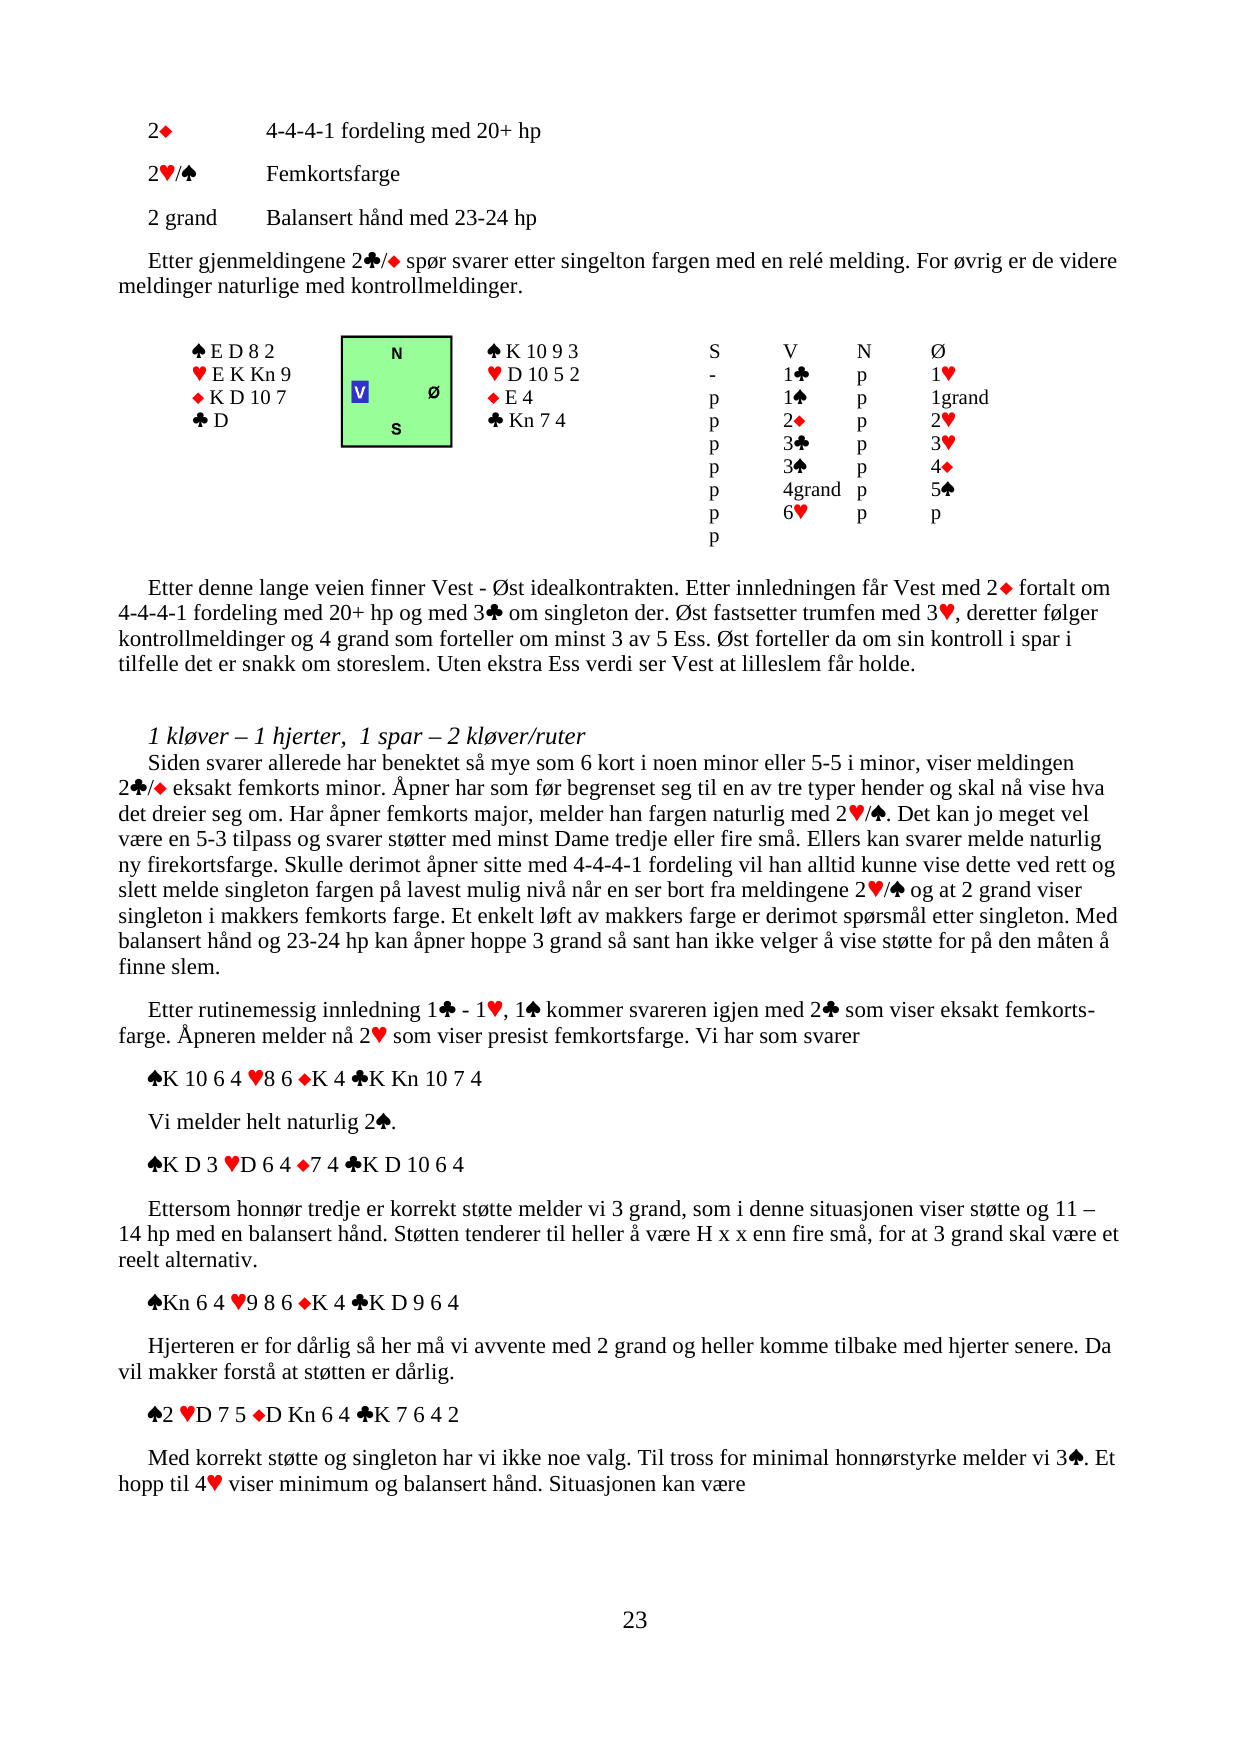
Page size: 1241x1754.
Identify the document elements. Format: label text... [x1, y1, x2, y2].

text 1 kløver – 1 hjerter, 1 spar – 2 kløver/ruter [148, 722, 1122, 750]
text Hjerteren er for dårlig så her må vi avvente med 2 grand og heller komme tilbake med hjerter senere. Da vil makker forstå at støtten er dårlig. [118, 1333, 1122, 1384]
text Med korrekt støtte og singleton har vi ikke noe valg. Til tross for minimal honnørstyrke melder vi 3ª. Et hopp til 4© viser minimum og balansert hånd. Situasjonen kan være [118, 1445, 1122, 1496]
text Vi melder helt naturlig 2ª. [118, 1109, 1122, 1134]
text 2©/ª Femkortsfarge [118, 161, 1122, 187]
text ª2 ©D 7 5 ¨D Kn 6 4 §K 7 6 4 2 [118, 1402, 1122, 1427]
text ªK 10 6 4 ©8 6 ¨K 4 §K Kn 10 7 4 [118, 1066, 1122, 1091]
picture [340, 335, 453, 448]
text Siden svarer allerede har benektet så mye som 6 kort i noen minor eller 5-5 i minor, viser meldingen 2§/¨ eksakt femkorts minor. Åpner har som før begrenset seg til en av tre typer hender og skal nå vise hva det dreier seg om. Har åpner femkorts major, melder han fargen naturlig med 2©/ª. Det kan jo meget vel være en 5-3 tilpass og svarer støtter med minst Dame tredje eller fire små. Ellers kan svarer melde naturlig ny fire­korts­farge. Skulle derimot åpner sitte med 4-4-4-1 fordeling vil han alltid kunne vise dette ved rett og slett melde singleton fargen på lavest mulig nivå når en ser bort fra meldingene 2©/ª og at 2 grand viser singleton i makkers femkorts farge. Et enkelt løft av makkers farge er derimot spørsmål etter singleton. Med balansert hånd og 23-24 hp kan åpner hoppe 3 grand så sant han ikke velger å vise støtte for på den måten å finne slem. [118, 750, 1122, 979]
text ª E D 8 2 ª K 10 9 3 S V N Ø © E K Kn 9 © D 10 5 2 - 1§ p 1© ¨ K D 10 7 ¨ E 4 p 1ª p 1grand § D § Kn 7 4 p 2¨ p 2© p 3§ p 3© p 3ª p 4¨ p 4grand p 5ª p 6© p p p [118, 317, 1122, 547]
text 2¨ 4-4-4-1 fordeling med 20+ hp [118, 118, 1122, 144]
text ªKn 6 4 ©9 8 6 ¨K 4 §K D 9 6 4 [118, 1290, 1122, 1315]
text ªK D 3 ©D 6 4 ¨7 4 §K D 10 6 4 [118, 1152, 1122, 1178]
text Etter rutinemessig innledning 1§ - 1©, 1ª kommer svareren igjen med 2§ som viser eksakt femkorts­farge. Åpneren melder nå 2© som viser presist femkorts­farge. Vi har som svarer [118, 997, 1122, 1048]
text Etter denne lange veien finner Vest - Øst idealkontrakten. Etter innledningen får Vest med 2¨ fortalt om 4-4-4-1 fordeling med 20+ hp og med 3§ om singleton der. Øst fastsetter trumfen med 3©, deretter følger kontrollmeldinger og 4 grand som forteller om minst 3 av 5 Ess. Øst forteller da om sin kontroll i spar i tilfelle det er snakk om storeslem. Uten ekstra Ess verdi ser Vest at lilleslem får holde. [118, 574, 1122, 677]
text 2 grand Balansert hånd med 23-24 hp [118, 204, 1122, 230]
text Etter gjenmeldingene 2§/¨ spør svarer etter singelton fargen med en relé melding. For øvrig er de videre meldinger naturlige med kontrollmeldinger. [118, 248, 1122, 299]
text Ettersom honnør tredje er korrekt støtte melder vi 3 grand, som i denne situasjonen viser støtte og 11 – 14 hp med en balansert hånd. Støtten tenderer til heller å være H x x enn fire små, for at 3 grand skal være et reelt alternativ. [118, 1196, 1122, 1272]
